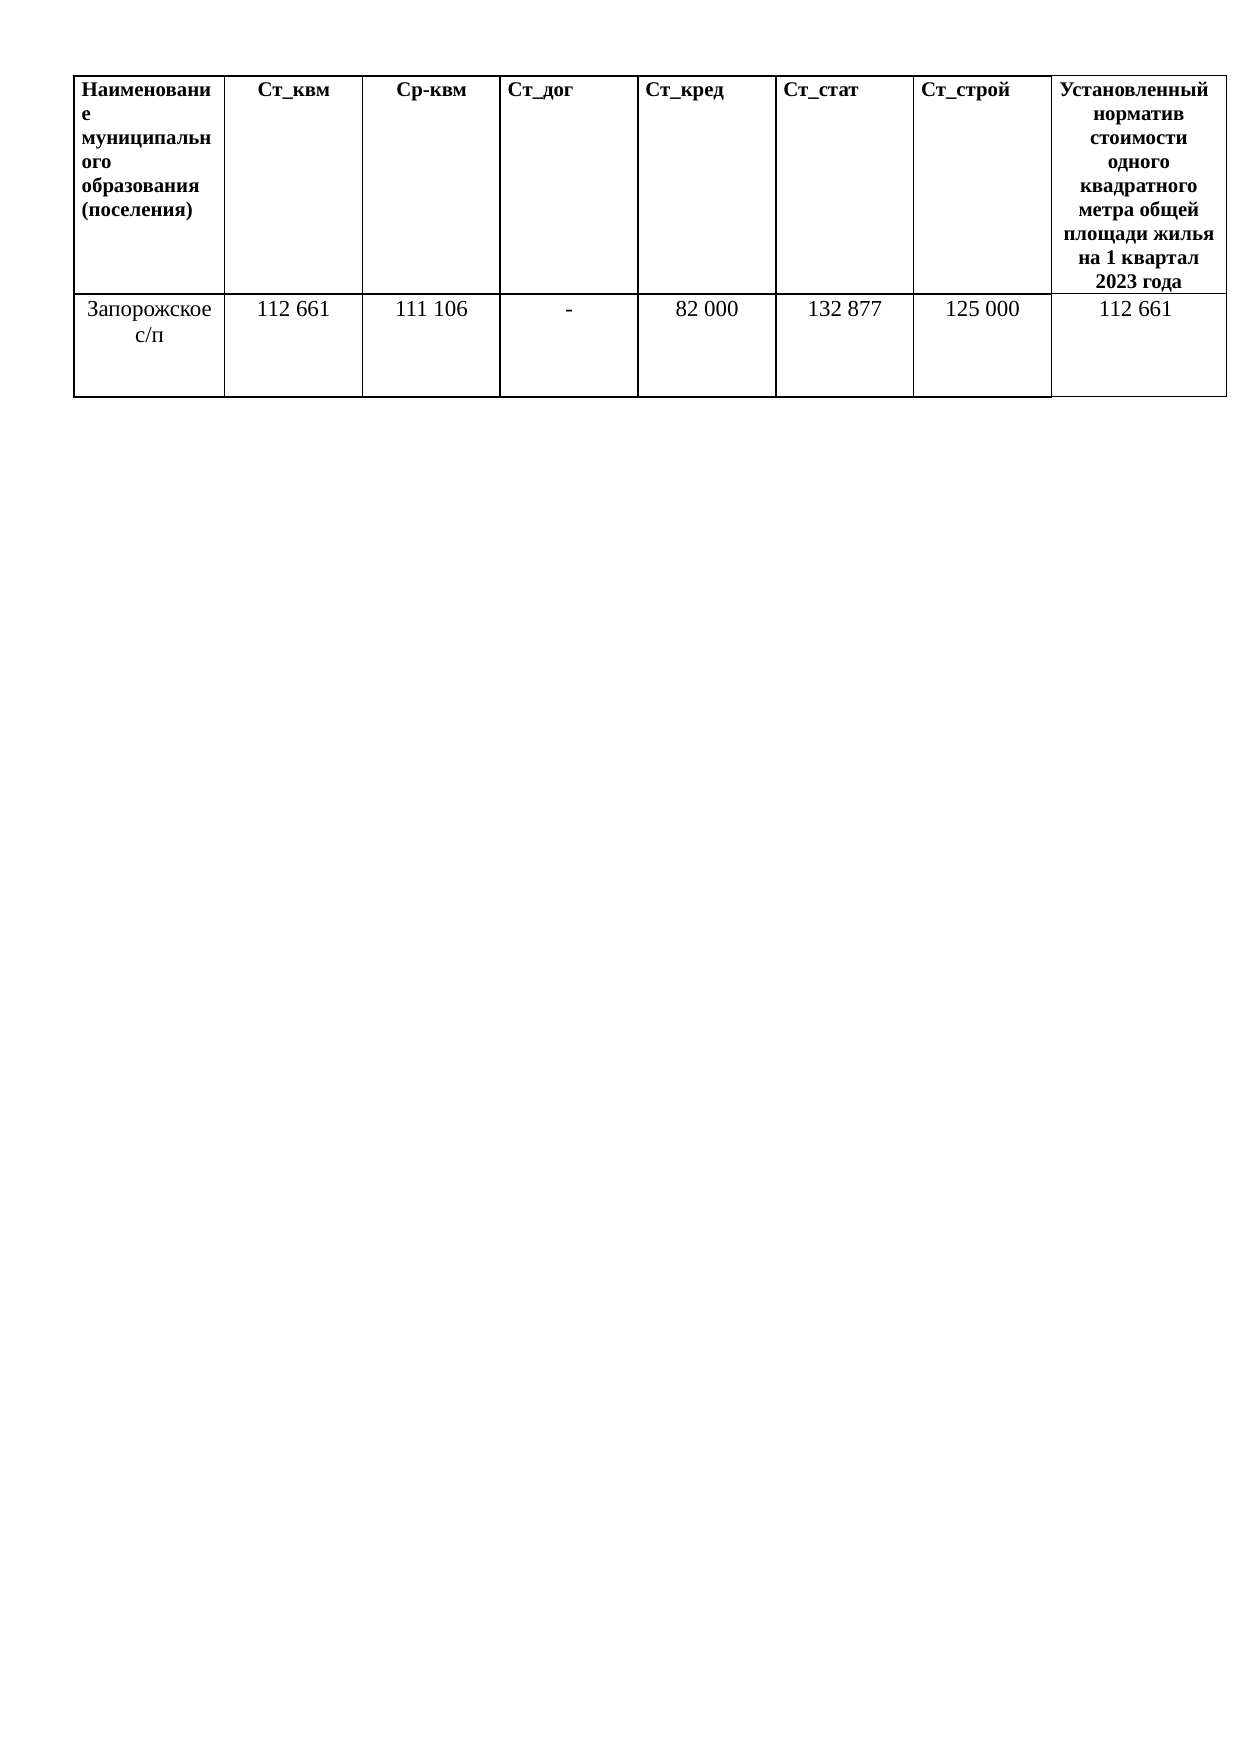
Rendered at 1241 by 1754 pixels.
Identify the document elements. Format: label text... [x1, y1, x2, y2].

table_header Ср-квм [363, 77, 499, 293]
table_header Установленный норматив стоимости одного квадратного метра общей площади жилья на 1 квартал 2023 года [1052, 76, 1226, 293]
table_cell 111 106 [363, 295, 499, 396]
table_cell - [501, 295, 637, 396]
table_header Ст_дог [501, 77, 637, 293]
table_header Ст_стат [777, 77, 913, 293]
table_cell 112 661 [1052, 294, 1226, 396]
table_header Ст_квм [225, 77, 362, 293]
table_header Ст_строй [914, 77, 1051, 293]
table_header Наименование муниципального образования (поселения) [75, 77, 224, 293]
table_header Ст_кред [639, 77, 775, 293]
table_cell 82 000 [639, 295, 775, 396]
table_cell 125 000 [914, 295, 1051, 396]
table_cell 132 877 [777, 295, 913, 396]
table_cell 112 661 [225, 295, 362, 396]
table_cell Запорожское с/п [75, 295, 224, 396]
